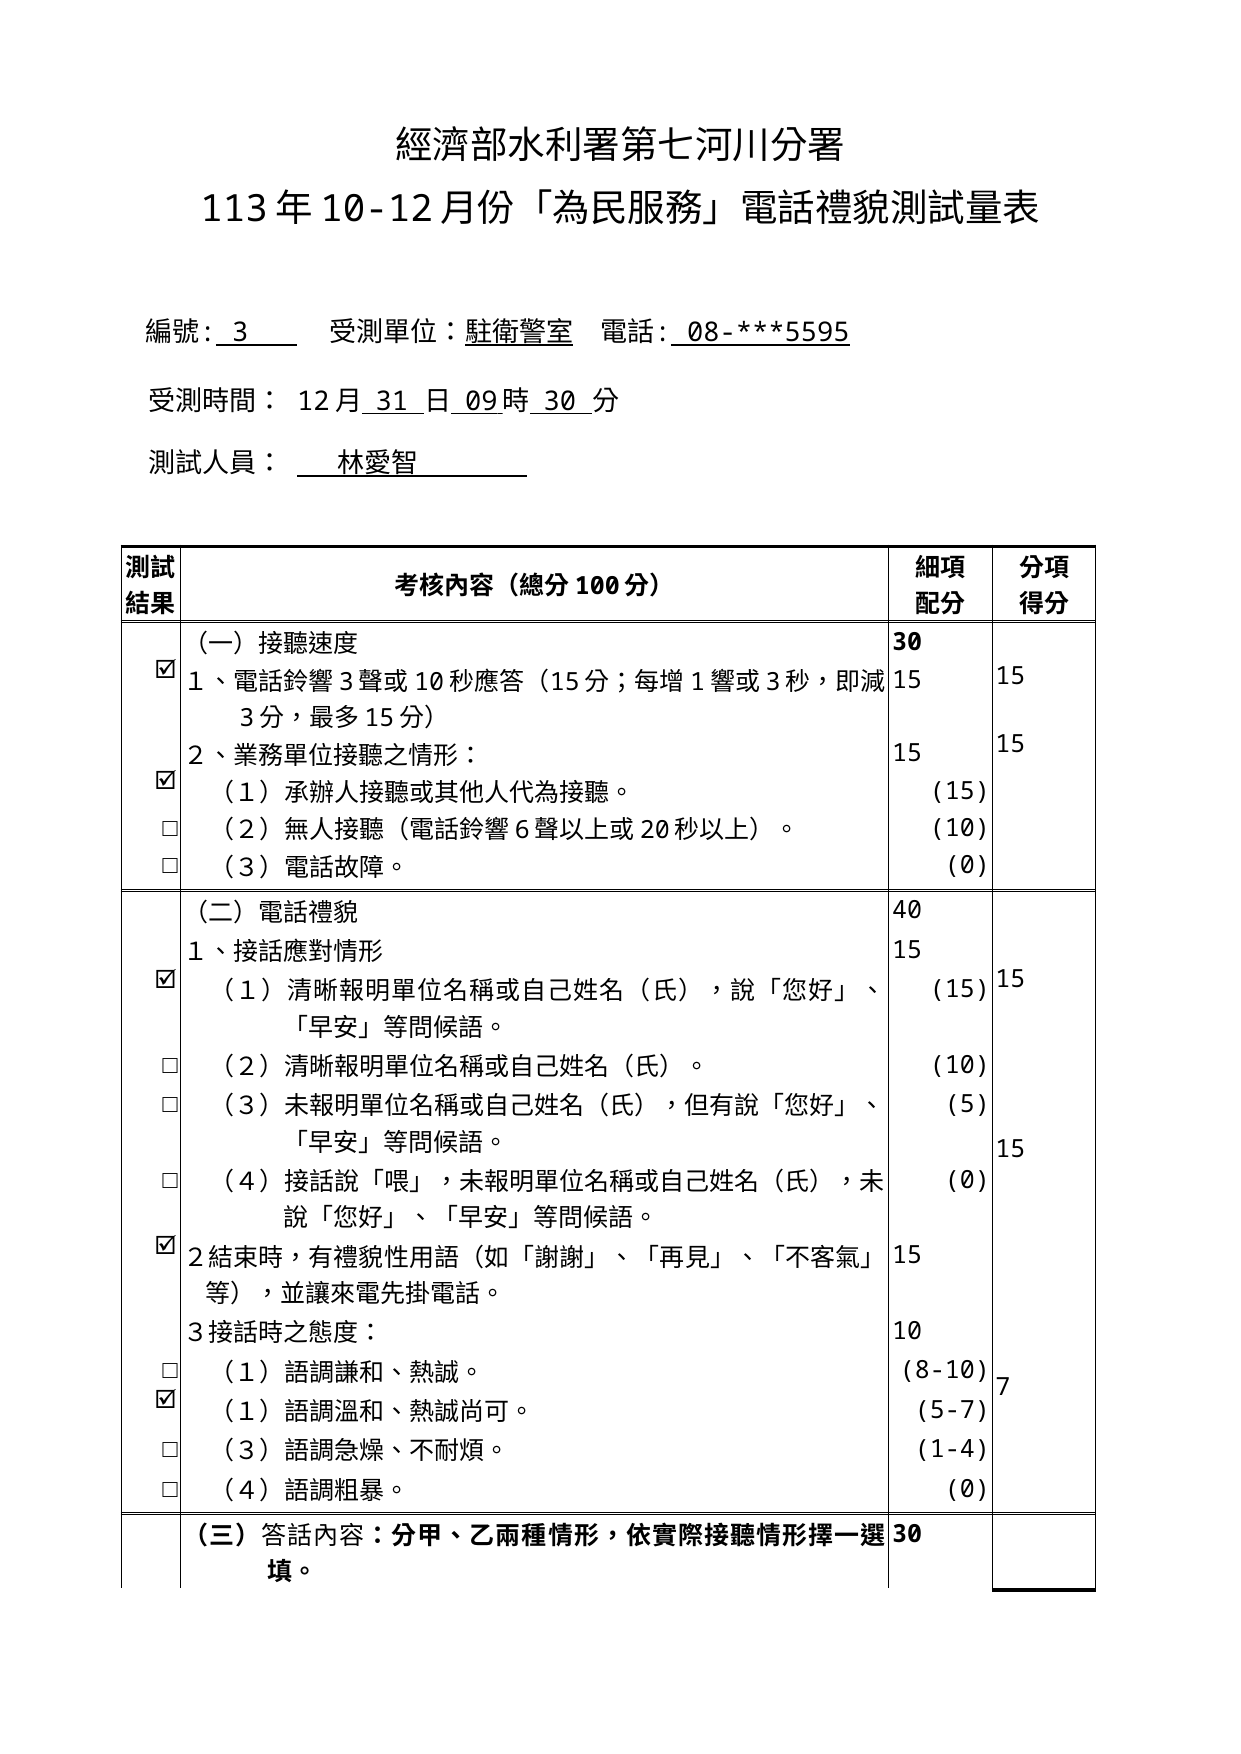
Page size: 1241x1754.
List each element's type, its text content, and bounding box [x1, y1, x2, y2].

table_cell (0) [889, 846, 992, 889]
table_cell （一）接聽速度 [181, 623, 888, 661]
table_cell （二）電話禮貌 [181, 892, 888, 928]
text 測試人員： 林愛智 [118, 419, 1068, 482]
table_cell （１）承辦人接聽或其他人代為接聽。 [181, 771, 888, 809]
text 經濟部水利署第七河川分署 [118, 101, 1122, 163]
table_cell □ [122, 1467, 180, 1512]
text 受測時間： 12月 31 日 09時 30 分 [118, 357, 1068, 419]
table_cell  [122, 661, 180, 734]
table_cell 30 [889, 1515, 992, 1588]
table_cell (0) [889, 1158, 992, 1234]
table_cell □ [122, 1043, 180, 1083]
table_cell (5-7) [889, 1388, 992, 1428]
table_cell (10) [889, 809, 992, 846]
table_cell (5) [889, 1083, 992, 1158]
table_cell （３）語調急燥、不耐煩。 [181, 1428, 888, 1467]
table_header 測試 結果 [122, 548, 180, 620]
table_cell □ [122, 1083, 180, 1158]
table_cell １、接話應對情形 [181, 928, 888, 968]
table_cell 30 [889, 623, 992, 661]
table_cell （三）答話內容：分甲、乙兩種情形，依實際接聽情形擇一選填。 [181, 1515, 888, 1588]
table_cell (1-4) [889, 1428, 992, 1467]
table_cell ２結束時，有禮貌性用語（如「謝謝」、「再見」、「不客氣」等），並讓來電先掛電話。 [181, 1234, 888, 1309]
table_cell （２）清晰報明單位名稱或自己姓名（氏）。 [181, 1043, 888, 1083]
table_cell  [122, 771, 180, 809]
table_cell 10 [889, 1310, 992, 1349]
table_cell （４）接話說「喂」，未報明單位名稱或自己姓名（氏），未說「您好」、「早安」等問候語。 [181, 1158, 888, 1234]
table_cell  [122, 1234, 180, 1309]
table_cell □ [122, 809, 180, 846]
table_cell 15 [889, 1234, 992, 1309]
table_cell (15) [889, 771, 992, 809]
text 編號: 3 受測單位：駐衛警室 電話: 08-***5595 [118, 288, 1122, 351]
table_cell （２）無人接聽（電話鈴響6聲以上或20秒以上）。 [181, 809, 888, 846]
table_cell １、電話鈴響3聲或10秒應答（15分；每增1響或3秒，即減3分，最多15分） [181, 661, 888, 734]
table_cell （１）語調溫和、熱誠尚可。 [181, 1388, 888, 1428]
table_cell ２、業務單位接聽之情形： [181, 734, 888, 771]
table_cell (8-10) [889, 1349, 992, 1388]
table_cell □ [122, 846, 180, 889]
table_cell  [122, 1388, 180, 1428]
table_cell  [122, 968, 180, 1043]
table_cell （１）清晰報明單位名稱或自己姓名（氏），說「您好」、「早安」等問候語。 [181, 968, 888, 1043]
table_cell (10) [889, 1043, 992, 1083]
table_header 分項 得分 [993, 548, 1095, 620]
table_cell （３）未報明單位名稱或自己姓名（氏），但有說「您好」、「早安」等問候語。 [181, 1083, 888, 1158]
table_cell 15 15 7 [993, 892, 1095, 1512]
table_header 細項 配分 [889, 548, 992, 620]
table_cell [122, 1515, 180, 1588]
table_cell [122, 892, 180, 928]
table_cell （３）電話故障。 [181, 846, 888, 889]
table_cell [122, 623, 180, 661]
table_cell （４）語調粗暴。 [181, 1467, 888, 1512]
table_cell [122, 1310, 180, 1349]
text 113年10-12月份「為民服務」電話禮貌測試量表 [118, 163, 1122, 226]
table_header 考核內容（總分100分） [181, 548, 888, 620]
table_cell （１）語調謙和、熱誠。 [181, 1349, 888, 1388]
table_cell 15 [889, 734, 992, 771]
table_cell 15 [889, 928, 992, 968]
table_cell □ [122, 1158, 180, 1234]
table_cell □ [122, 1349, 180, 1388]
table_cell ３接話時之態度： [181, 1310, 888, 1349]
table_cell [122, 928, 180, 968]
table_cell (15) [889, 968, 992, 1043]
table_cell □ [122, 1428, 180, 1467]
table_cell [122, 734, 180, 771]
table_cell 40 [889, 892, 992, 928]
table_cell (0) [889, 1467, 992, 1512]
table_cell [993, 1515, 1095, 1588]
table_cell 15 15 [993, 623, 1095, 889]
table_cell 15 [889, 661, 992, 734]
